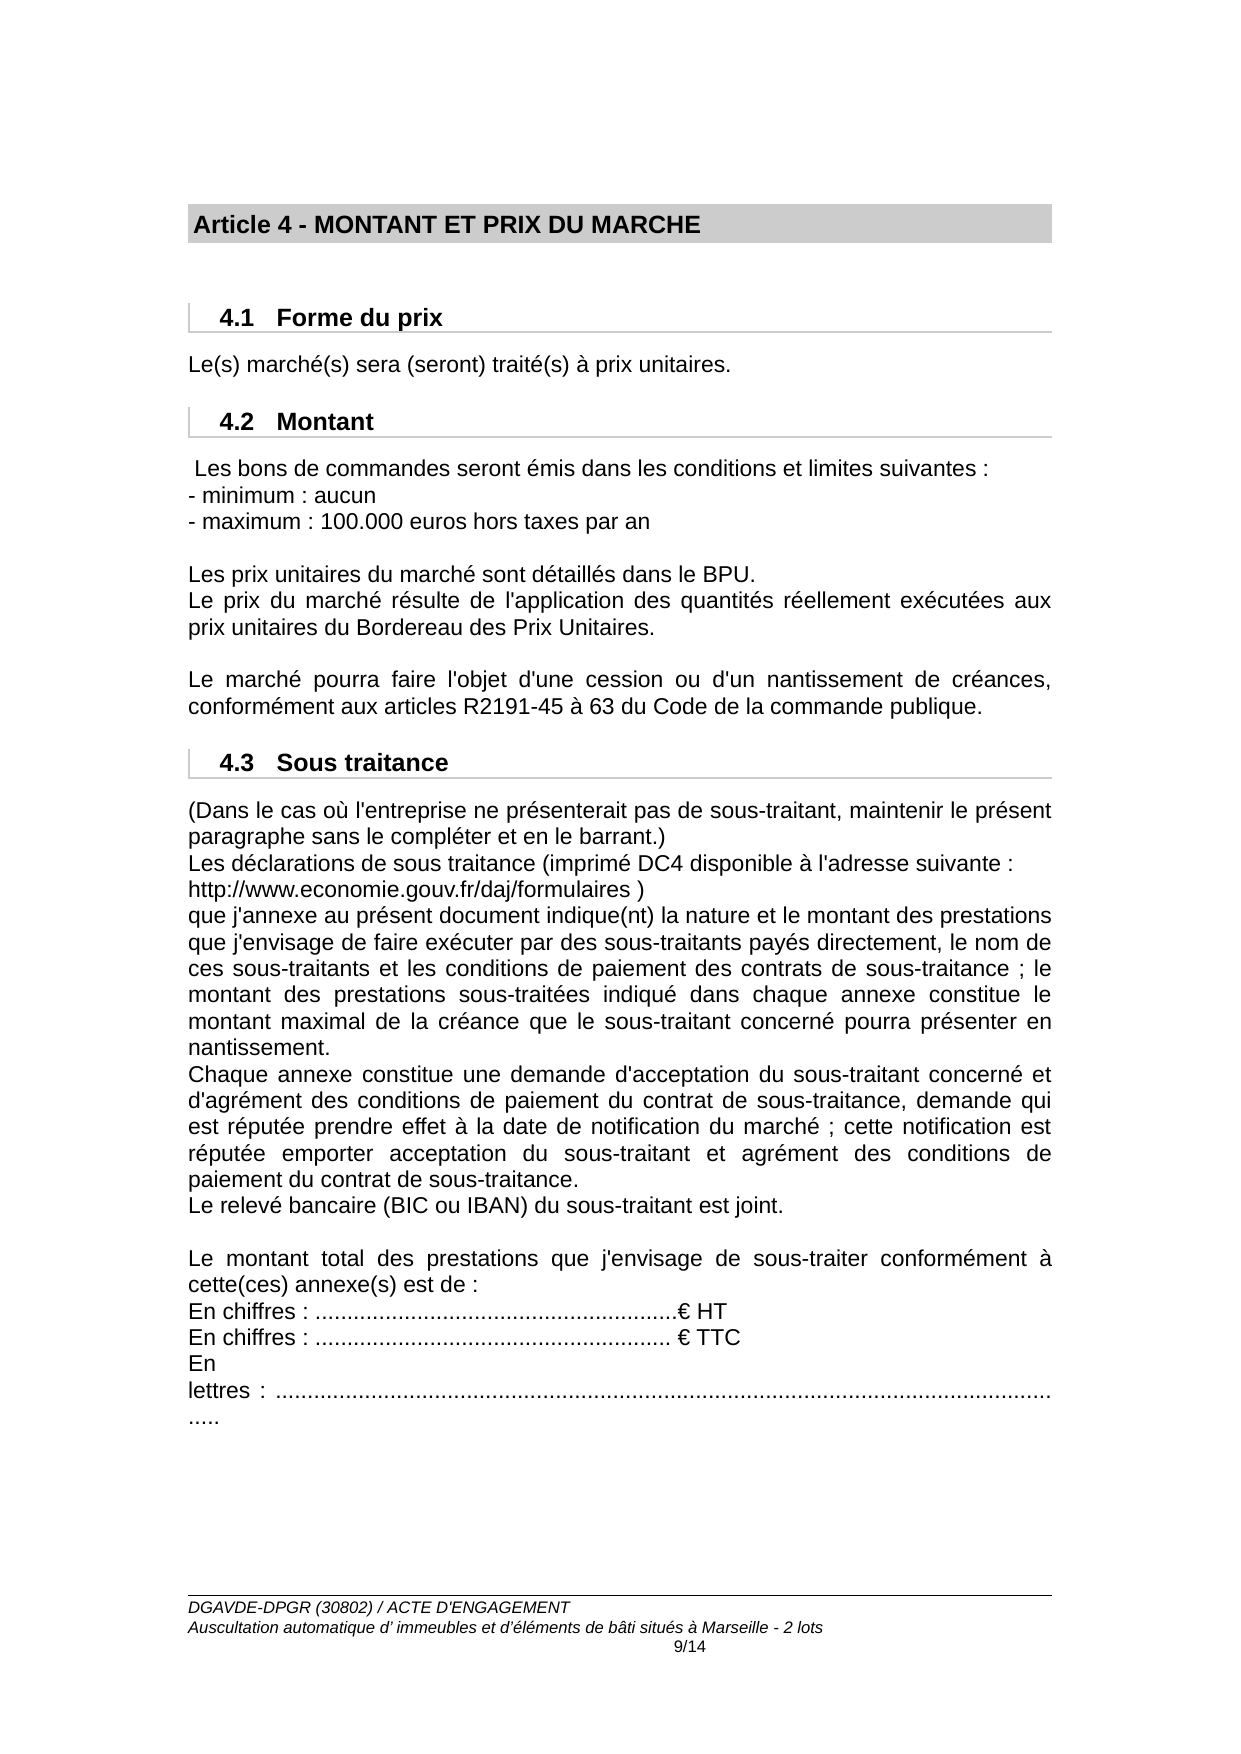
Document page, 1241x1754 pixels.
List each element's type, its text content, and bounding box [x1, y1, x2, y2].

text - maximum : 100.000 euros hors taxes par an [188, 508, 1052, 534]
subtitle MONTANT ET PRIX DU MARCHE [190, 207, 1050, 241]
text En chiffres : .........................................................€ HT [188, 1298, 1052, 1324]
text Le(s) marché(s) sera (seront) traité(s) à prix unitaires. [188, 351, 1052, 377]
text Le relevé bancaire (BIC ou IBAN) du sous-traitant est joint. [188, 1192, 1052, 1219]
text - minimum : aucun [188, 482, 1052, 508]
text Les bons de commandes seront émis dans les conditions et limites suivantes : [188, 455, 1052, 482]
subtitle Sous traitance [188, 748, 1052, 777]
text (Dans le cas où l'entreprise ne présenterait pas de sous-traitant, maintenir le présent paragraphe sans le compléter et en le barrant.) [188, 797, 1052, 850]
subtitle Forme du prix [188, 302, 1052, 331]
text Le marché pourra faire l'objet d'une cession ou d'un nantissement de créances, conformément aux articles R2191-45 à 63 du Code de la commande publique. [188, 666, 1052, 719]
text que j'annexe au présent document indique(nt) la nature et le montant des prestations que j'envisage de faire exécuter par des sous-traitants payés directement, le nom de ces sous-traitants et les conditions de paiement des contrats de sous-traitance ; le montant des prestations sous-traitées indiqué dans chaque annexe constitue le montant maximal de la créance que le sous-traitant concerné pourra présenter en nantissement. [188, 902, 1052, 1061]
subtitle Montant [190, 407, 1052, 436]
text Chaque annexe constitue une demande d'acceptation du sous-traitant concerné et d'agrément des conditions de paiement du contrat de sous-traitance, demande qui est réputée prendre effet à la date de notification du marché ; cette notification est réputée emporter acceptation du sous-traitant et agrément des conditions de paiement du contrat de sous-traitance. [188, 1061, 1052, 1192]
text http://www.economie.gouv.fr/daj/formulaires ) [188, 876, 1052, 902]
text En chiffres : ........................................................ € TTC [188, 1324, 1052, 1350]
text Le prix du marché résulte de l'application des quantités réellement exécutées aux prix unitaires du Bordereau des Prix Unitaires. [188, 587, 1052, 640]
text Le montant total des prestations que j'envisage de sous-traiter conformément à cette(ces) annexe(s) est de : [188, 1245, 1052, 1298]
text Les déclarations de sous traitance (imprimé DC4 disponible à l'adresse suivante : [188, 850, 1052, 876]
text En lettres : ............................................................................................................................... [188, 1350, 1052, 1429]
text Les prix unitaires du marché sont détaillés dans le BPU. [188, 561, 1052, 587]
